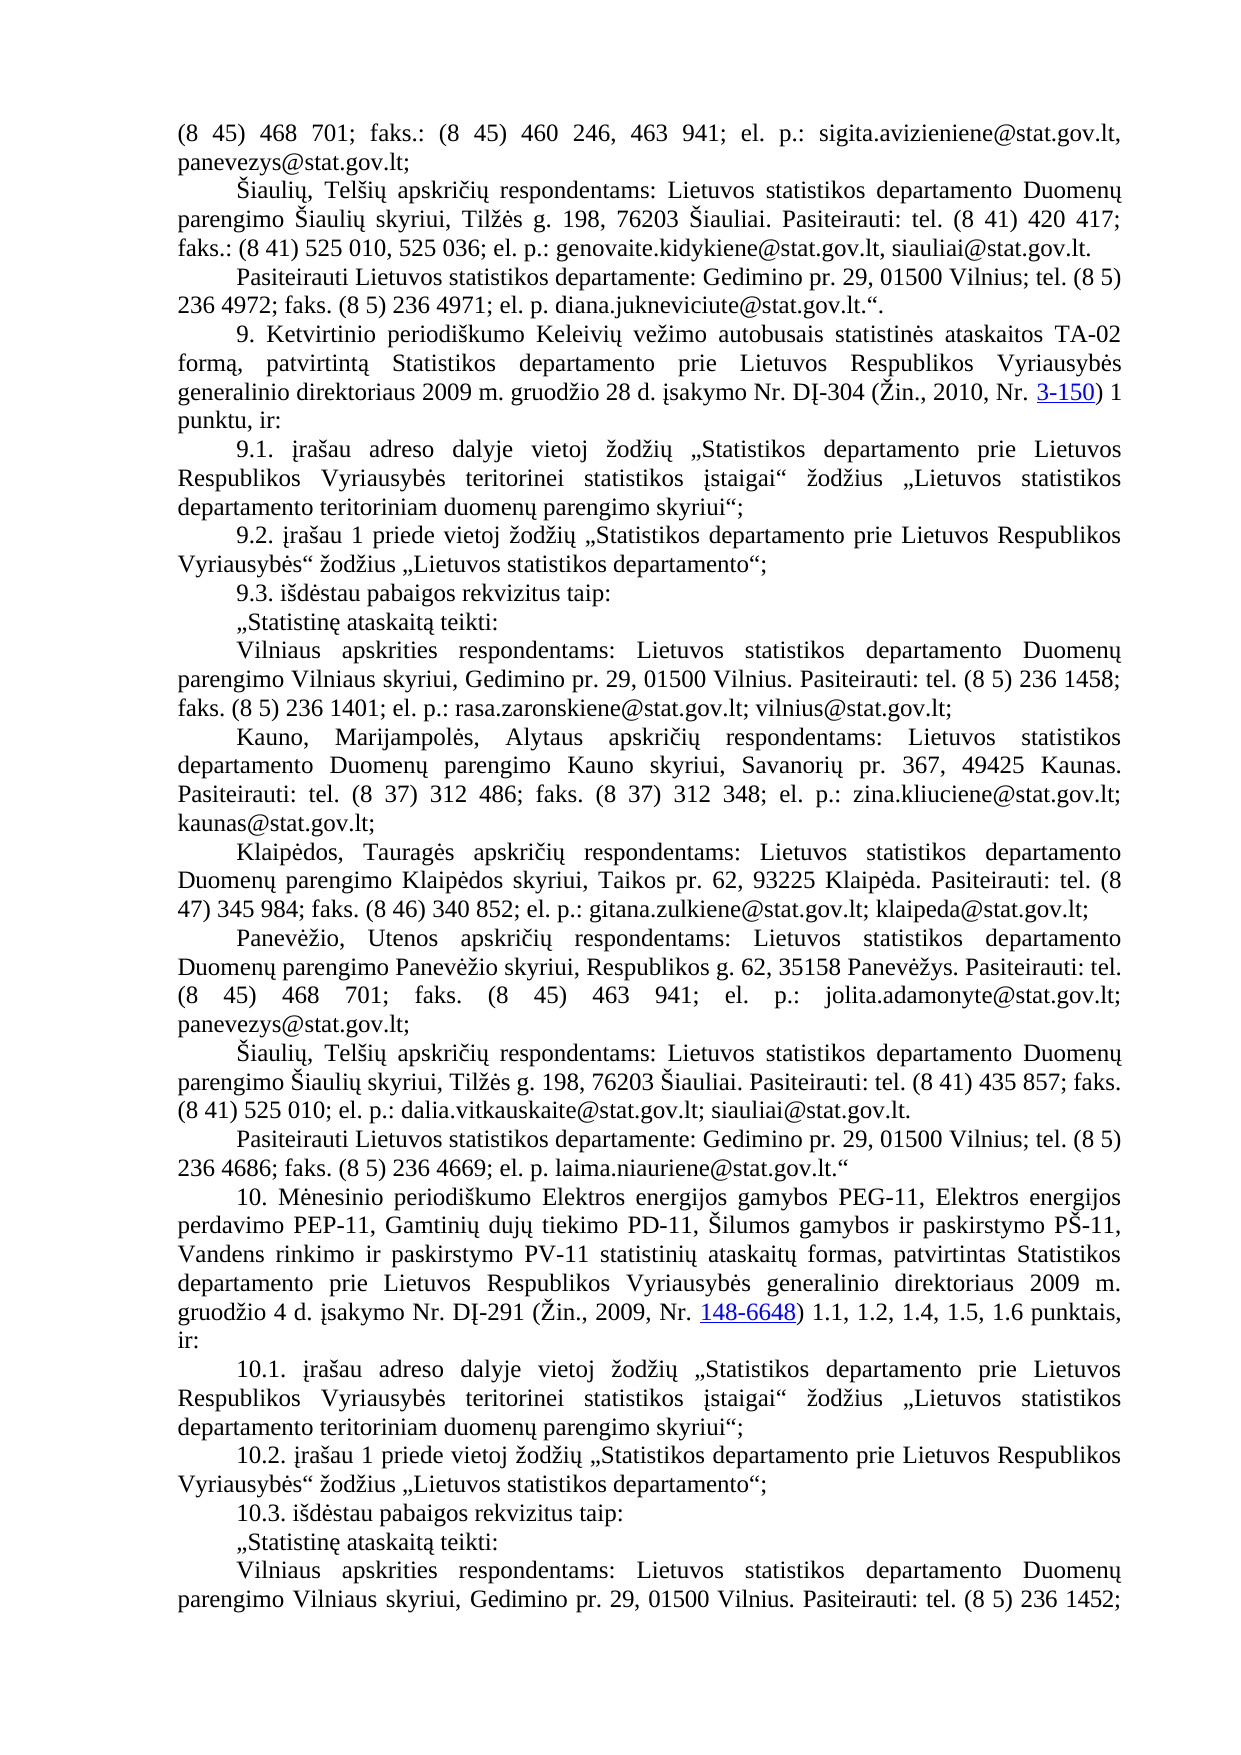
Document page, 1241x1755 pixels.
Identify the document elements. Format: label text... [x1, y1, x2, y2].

text Šiaulių, Telšių apskričių respondentams: Lietuvos statistikos departamento Duomenų parengimo Šiaulių skyriui, Tilžės g. 198, 76203 Šiauliai. Pasiteirauti: tel. (8 41) 420 417; faks.: (8 41) 525 010, 525 036; el. p.: genovaite.kidykiene@stat.gov.lt, siauliai@stat.gov.lt. [177, 176, 1122, 262]
text 9. Ketvirtinio periodiškumo Keleivių vežimo autobusais statistinės ataskaitos TA-02 formą, patvirtintą Statistikos departamento prie Lietuvos Respublikos Vyriausybės generalinio direktoriaus 2009 m. gruodžio 28 d. įsakymo Nr. DĮ-304 (Žin., 2010, Nr. 3-150) 1 punktu, ir: [177, 319, 1122, 434]
text Klaipėdos, Tauragės apskričių respondentams: Lietuvos statistikos departamento Duomenų parengimo Klaipėdos skyriui, Taikos pr. 62, 93225 Klaipėda. Pasiteirauti: tel. (8 47) 345 984; faks. (8 46) 340 852; el. p.: gitana.zulkiene@stat.gov.lt; klaipeda@stat.gov.lt; [177, 837, 1122, 923]
text „Statistinę ataskaitą teikti: [177, 1527, 1122, 1556]
text 9.1. įrašau adreso dalyje vietoj žodžių „Statistikos departamento prie Lietuvos Respublikos Vyriausybės teritorinei statistikos įstaigai“ žodžius „Lietuvos statistikos departamento teritoriniam duomenų parengimo skyriui“; [177, 434, 1122, 521]
text Pasiteirauti Lietuvos statistikos departamente: Gedimino pr. 29, 01500 Vilnius; tel. (8 5) 236 4972; faks. (8 5) 236 4971; el. p. diana.jukneviciute@stat.gov.lt.“. [177, 262, 1122, 319]
text Vilniaus apskrities respondentams: Lietuvos statistikos departamento Duomenų parengimo Vilniaus skyriui, Gedimino pr. 29, 01500 Vilnius. Pasiteirauti: tel. (8 5) 236 1458; faks. (8 5) 236 1401; el. p.: rasa.zaronskiene@stat.gov.lt; vilnius@stat.gov.lt; [177, 636, 1122, 722]
text 10.2. įrašau 1 priede vietoj žodžių „Statistikos departamento prie Lietuvos Respublikos Vyriausybės“ žodžius „Lietuvos statistikos departamento“; [177, 1441, 1122, 1498]
text Vilniaus apskrities respondentams: Lietuvos statistikos departamento Duomenų parengimo Vilniaus skyriui, Gedimino pr. 29, 01500 Vilnius. Pasiteirauti: tel. (8 5) 236 1452; [177, 1556, 1122, 1613]
text Pasiteirauti Lietuvos statistikos departamente: Gedimino pr. 29, 01500 Vilnius; tel. (8 5) 236 4686; faks. (8 5) 236 4669; el. p. laima.niauriene@stat.gov.lt.“ [177, 1124, 1122, 1182]
text 10.1. įrašau adreso dalyje vietoj žodžių „Statistikos departamento prie Lietuvos Respublikos Vyriausybės teritorinei statistikos įstaigai“ žodžius „Lietuvos statistikos departamento teritoriniam duomenų parengimo skyriui“; [177, 1354, 1122, 1441]
text 9.3. išdėstau pabaigos rekvizitus taip: [177, 578, 1122, 607]
text (8 45) 468 701; faks.: (8 45) 460 246, 463 941; el. p.: sigita.avizieniene@stat.gov.lt, panevezys@stat.gov.lt; [177, 118, 1122, 176]
text 9.2. įrašau 1 priede vietoj žodžių „Statistikos departamento prie Lietuvos Respublikos Vyriausybės“ žodžius „Lietuvos statistikos departamento“; [177, 521, 1122, 578]
text „Statistinę ataskaitą teikti: [177, 607, 1122, 636]
text Kauno, Marijampolės, Alytaus apskričių respondentams: Lietuvos statistikos departamento Duomenų parengimo Kauno skyriui, Savanorių pr. 367, 49425 Kaunas. Pasiteirauti: tel. (8 37) 312 486; faks. (8 37) 312 348; el. p.: zina.kliuciene@stat.gov.lt; kaunas@stat.gov.lt; [177, 722, 1122, 837]
text 10. Mėnesinio periodiškumo Elektros energijos gamybos PEG-11, Elektros energijos perdavimo PEP-11, Gamtinių dujų tiekimo PD-11, Šilumos gamybos ir paskirstymo PŠ-11, Vandens rinkimo ir paskirstymo PV-11 statistinių ataskaitų formas, patvirtintas Statistikos departamento prie Lietuvos Respublikos Vyriausybės generalinio direktoriaus 2009 m. gruodžio 4 d. įsakymo Nr. DĮ-291 (Žin., 2009, Nr. 148-6648) 1.1, 1.2, 1.4, 1.5, 1.6 punktais, ir: [177, 1182, 1122, 1354]
text Šiaulių, Telšių apskričių respondentams: Lietuvos statistikos departamento Duomenų parengimo Šiaulių skyriui, Tilžės g. 198, 76203 Šiauliai. Pasiteirauti: tel. (8 41) 435 857; faks. (8 41) 525 010; el. p.: dalia.vitkauskaite@stat.gov.lt; siauliai@stat.gov.lt. [177, 1038, 1122, 1124]
text Panevėžio, Utenos apskričių respondentams: Lietuvos statistikos departamento Duomenų parengimo Panevėžio skyriui, Respublikos g. 62, 35158 Panevėžys. Pasiteirauti: tel. (8 45) 468 701; faks. (8 45) 463 941; el. p.: jolita.adamonyte@stat.gov.lt; panevezys@stat.gov.lt; [177, 923, 1122, 1038]
text 10.3. išdėstau pabaigos rekvizitus taip: [177, 1498, 1122, 1527]
